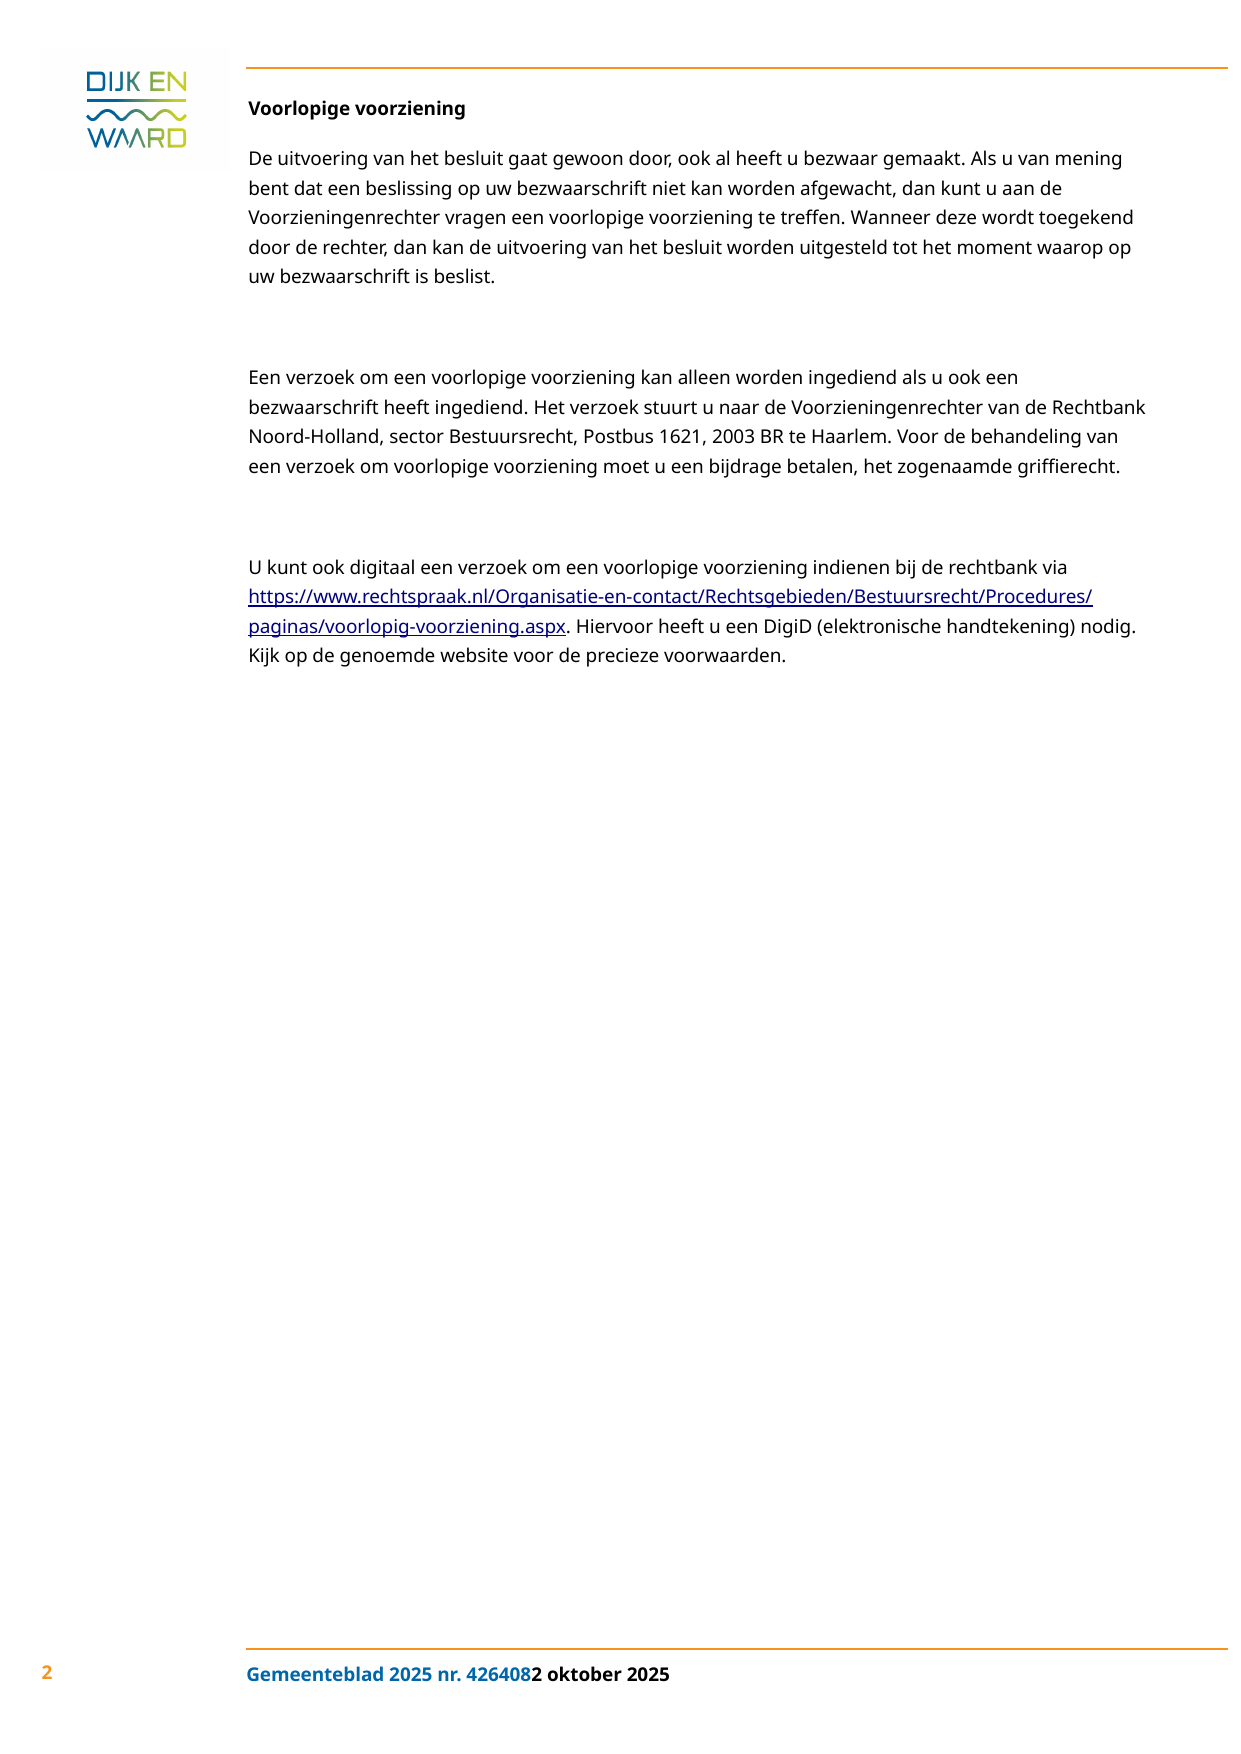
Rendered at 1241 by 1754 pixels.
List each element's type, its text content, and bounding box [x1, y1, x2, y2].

text U kunt ook digitaal een verzoek om een voorlopige voorziening indienen bij de rechtbank via https://www.rechtspraak.nl/Organisatie-en-contact/Rechtsgebieden/Bestuursrecht/Procedures/paginas/voorlopig-voorziening.aspx. Hiervoor heeft u een DigiD (elektronische handtekening) nodig. Kijk op de genoemde website voor de precieze voorwaarden. [248, 554, 1152, 668]
text Voorlopige voorziening [248, 95, 1152, 121]
text De uitvoering van het besluit gaat gewoon door, ook al heeft u bezwaar gemaakt. Als u van mening bent dat een beslissing op uw bezwaarschrift niet kan worden afgewacht, dan kunt u aan de Voorzieningenrechter vragen een voorlopige voorziening te treffen. Wanneer deze wordt toegekend door de rechter, dan kan de uitvoering van het besluit worden uitgesteld tot het moment waarop op uw bezwaarschrift is beslist. [248, 145, 1152, 289]
text Een verzoek om een voorlopige voorziening kan alleen worden ingediend als u ook een bezwaarschrift heeft ingediend. Het verzoek stuurt u naar de Voorzieningenrechter van de Rechtbank Noord-Holland, sector Bestuursrecht, Postbus 1621, 2003 BR te Haarlem. Voor de behandeling van een verzoek om voorlopige voorziening moet u een bijdrage betalen, het zogenaamde griffierecht. [248, 364, 1152, 479]
picture [41, 47, 231, 172]
